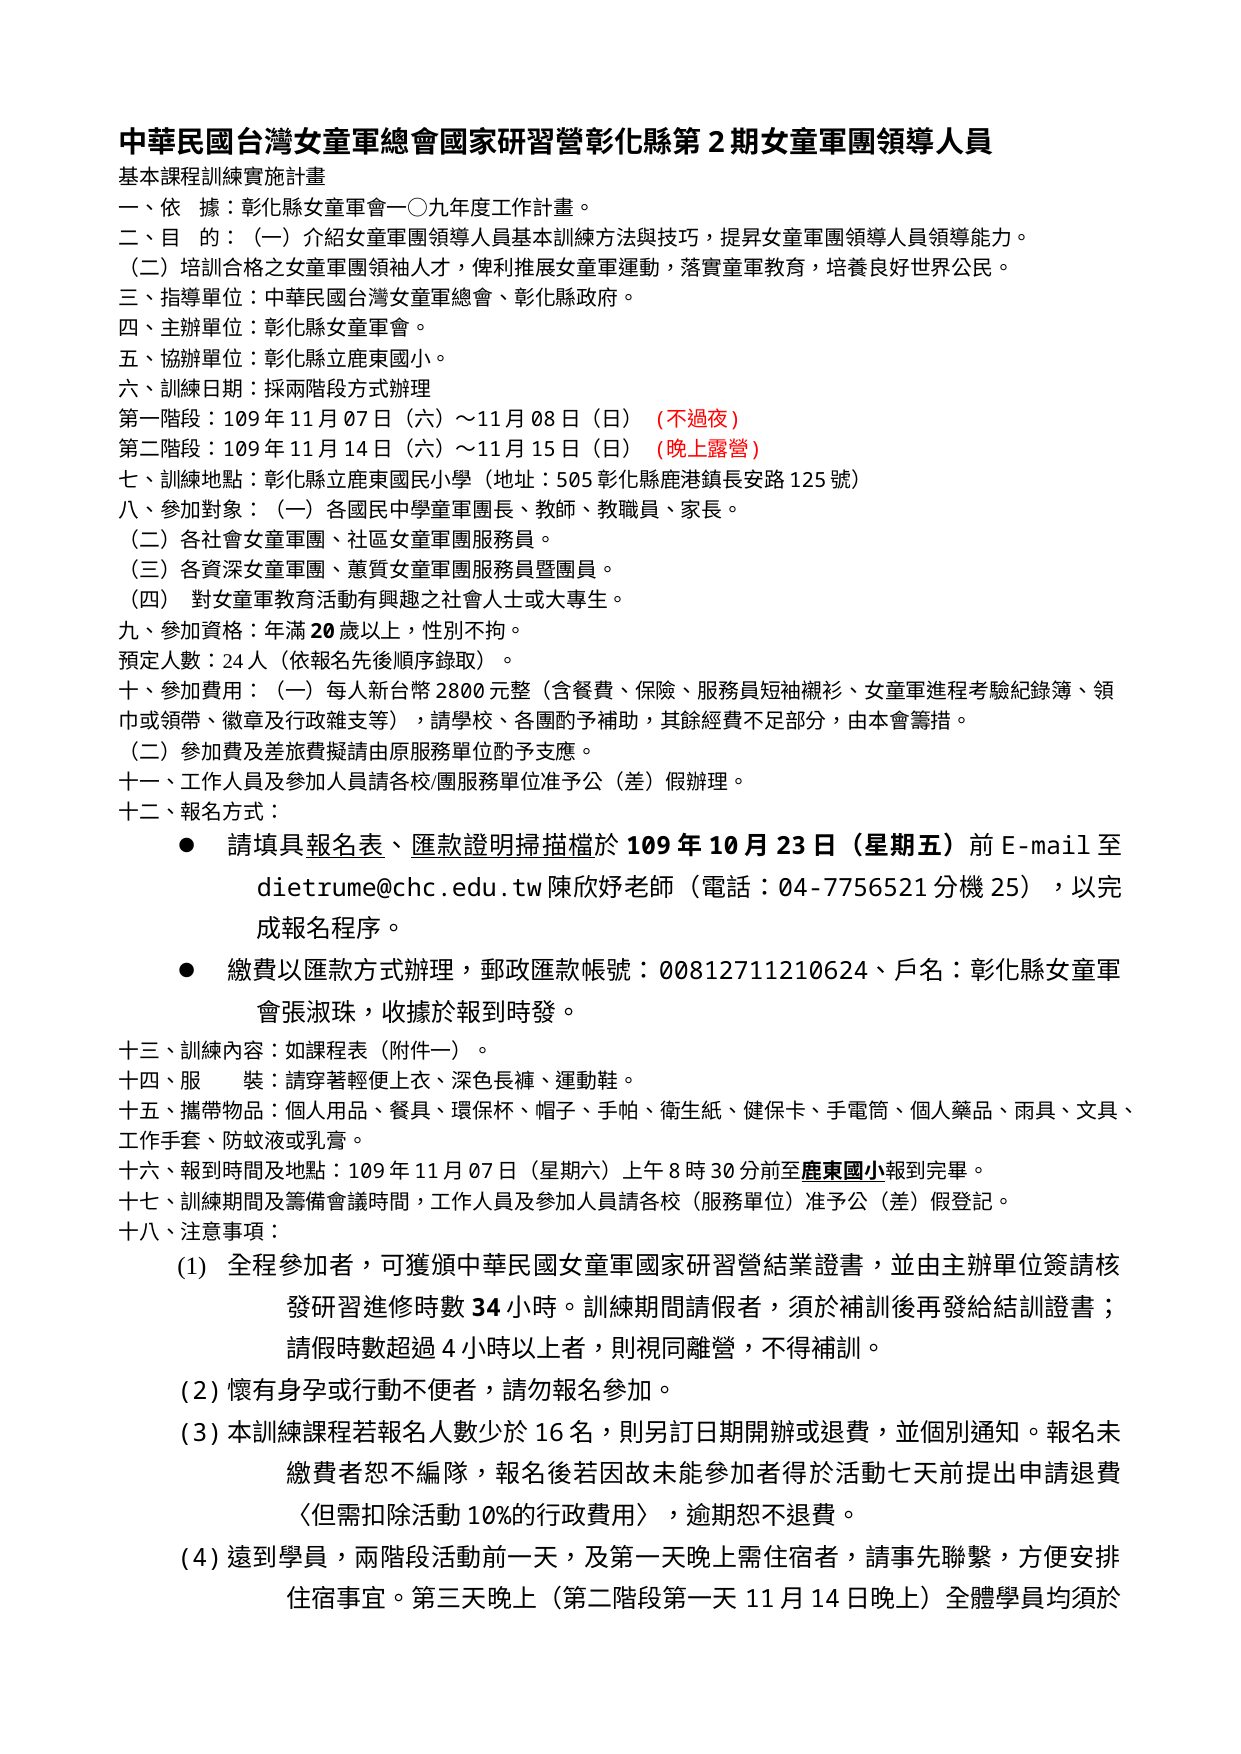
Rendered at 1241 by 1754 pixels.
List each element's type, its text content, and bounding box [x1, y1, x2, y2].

list 請填具報名表、匯款證明掃描檔於109年10月23日（星期五）前E-mail至dietrume@chc.edu.tw陳欣妤老師（電話：04-7756521分機25），以完成報名程序。 [177, 826, 1122, 945]
text 七、訓練地點：彰化縣立鹿東國民小學（地址：505彰化縣鹿港鎮長安路125號） [118, 463, 1122, 493]
text 第二階段：109年11月14日（六）～11月15日（日） (晚上露營) [118, 432, 1122, 463]
text 三、指導單位：中華民國台灣女童軍總會、彰化縣政府。 [118, 281, 1122, 312]
text 十六、報到時間及地點：109年11月07日（星期六）上午8時30分前至鹿東國小報到完畢。 [118, 1155, 1122, 1185]
text 十三、訓練內容：如課程表（附件一）。 [118, 1034, 1122, 1064]
text 十八、注意事項： [118, 1215, 1122, 1246]
text 十五、攜帶物品：個人用品、餐具、環保杯、帽子、手帕、衛生紙、健保卡、手電筒、個人藥品、雨具、文具、工作手套、防蚊液或乳膏。 [118, 1094, 1122, 1155]
text 第一階段：109年11月07日（六）～11月08日（日） (不過夜) [118, 402, 1122, 432]
text 中華民國台灣女童軍總會國家研習營彰化縣第2期女童軍團領導人員 [118, 118, 1122, 161]
text （三）各資深女童軍團、蕙質女童軍團服務員暨團員。 [118, 553, 1122, 584]
text 一、依 據：彰化縣女童軍會一○九年度工作計畫。 [118, 191, 1122, 221]
text 九、參加資格：年滿20歲以上，性別不拘。 [118, 614, 1122, 644]
text 十一、工作人員及參加人員請各校/團服務單位准予公（差）假辦理。 [118, 765, 1122, 795]
text （二）各社會女童軍團、社區女童軍團服務員。 [118, 523, 1122, 553]
list 遠到學員，兩階段活動前一天，及第一天晚上需住宿者，請事先聯繫，方便安排住宿事宜。第三天晚上（第二階段第一天11月14日晚上）全體學員均須於 [177, 1537, 1122, 1615]
text 預定人數：24人（依報名先後順序錄取）。 [118, 644, 1122, 674]
text （二）培訓合格之女童軍團領袖人才，俾利推展女童軍運動，落實童軍教育，培養良好世界公民。 [118, 251, 1122, 281]
text 八、參加對象：（一）各國民中學童軍團長、教師、教職員、家長。 [118, 493, 1122, 523]
text 基本課程訓練實施計畫 [118, 161, 1122, 191]
text （二）參加費及差旅費擬請由原服務單位酌予支應。 [118, 735, 1122, 765]
list 全程參加者，可獲頒中華民國女童軍國家研習營結業證書，並由主辦單位簽請核發研習進修時數34小時。訓練期間請假者，須於補訓後再發給結訓證書；請假時數超過4小時以上者，則視同離營，不得補訓。 [177, 1246, 1122, 1365]
text 十二、報名方式： [118, 795, 1122, 826]
text （四） 對女童軍教育活動有興趣之社會人士或大專生。 [118, 584, 1122, 614]
text 十七、訓練期間及籌備會議時間，工作人員及參加人員請各校（服務單位）准予公（差）假登記。 [118, 1185, 1122, 1215]
text 六、訓練日期：採兩階段方式辦理 [118, 372, 1122, 402]
list 懷有身孕或行動不便者，請勿報名參加。 [177, 1371, 1122, 1407]
list 本訓練課程若報名人數少於16名，則另訂日期開辦或退費，並個別通知。報名未繳費者恕不編隊，報名後若因故未能參加者得於活動七天前提出申請退費〈但需扣除活動10%的行政費用〉，逾期恕不退費。 [177, 1412, 1122, 1532]
list 繳費以匯款方式辦理，郵政匯款帳號：00812711210624、戶名：彰化縣女童軍會張淑珠，收據於報到時發。 [177, 951, 1122, 1028]
text 五、協辦單位：彰化縣立鹿東國小。 [118, 342, 1122, 372]
text 二、目 的：（一）介紹女童軍團領導人員基本訓練方法與技巧，提昇女童軍團領導人員領導能力。 [118, 221, 1122, 251]
text 十四、服 裝：請穿著輕便上衣、深色長褲、運動鞋。 [118, 1064, 1122, 1094]
text 四、主辦單位：彰化縣女童軍會。 [118, 312, 1122, 342]
text 十、參加費用：（一）每人新台幣2800元整（含餐費、保險、服務員短袖襯衫、女童軍進程考驗紀錄簿、領巾或領帶、徽章及行政雜支等），請學校、各團酌予補助，其餘經費不足部分，由本會籌措。 [118, 674, 1122, 735]
